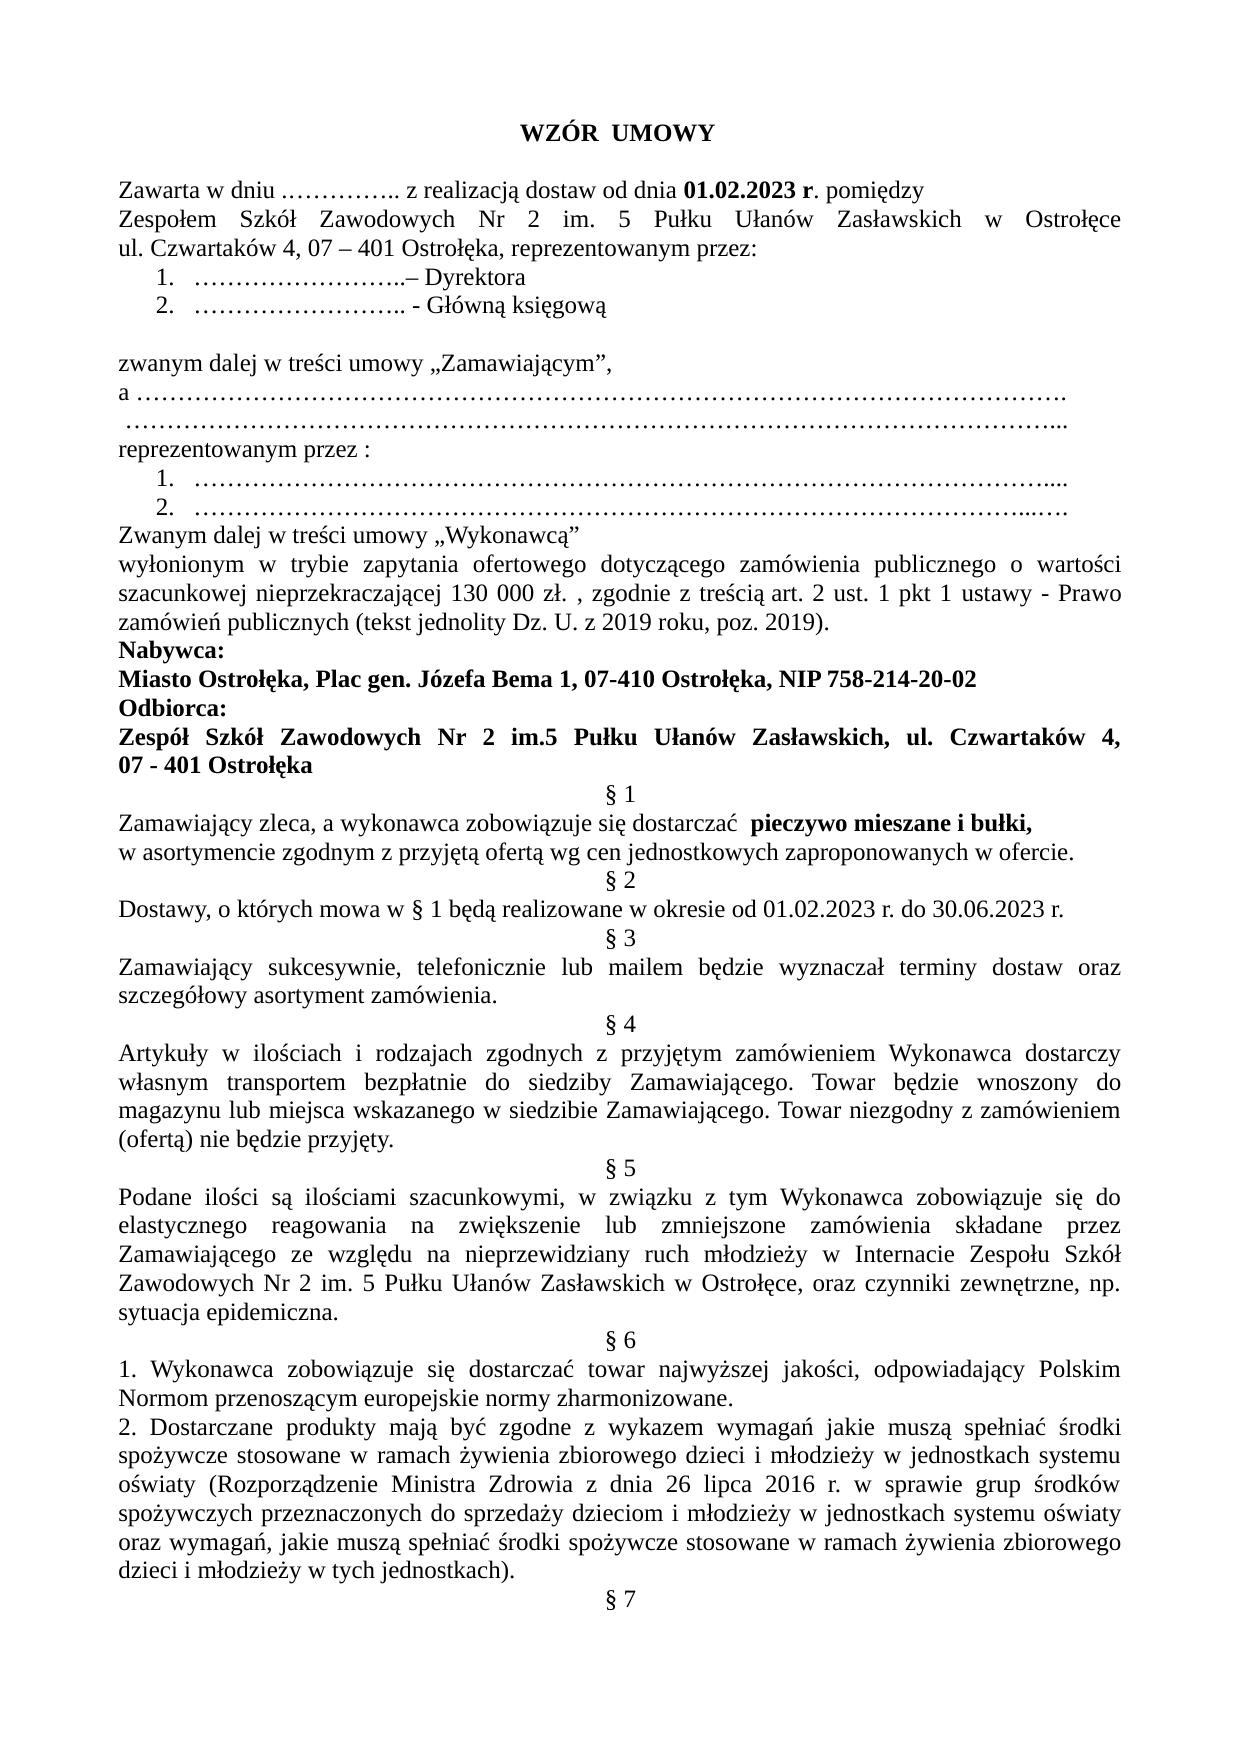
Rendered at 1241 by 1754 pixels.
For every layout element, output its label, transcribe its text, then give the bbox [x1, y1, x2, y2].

list ……………………..– Dyrektora [156, 262, 1122, 291]
text a …………………………………………………………………………………………………. [118, 377, 1122, 406]
text …………………………………………………………………………………………………... [118, 406, 1122, 434]
text § 7 [118, 1584, 1122, 1613]
text reprezentowanym przez : [118, 434, 1122, 463]
list …………………….. - Główną księgową [156, 291, 1122, 319]
text Zespół Szkół Zawodowych Nr 2 im.5 Pułku Ułanów Zasławskich, ul. Czwartaków 4, 07 - 401 Ostrołęka [118, 722, 1122, 779]
text Odbiorca: [118, 693, 1122, 722]
text § 1 [118, 779, 1122, 808]
list ………………………………………………………………………………………...…. [156, 492, 1122, 521]
text § 5 [118, 1153, 1122, 1182]
text § 4 [118, 1009, 1122, 1038]
text Zawarta w dniu .………….. z realizacją dostaw od dnia 01.02.2023 r. pomiędzy [118, 176, 1122, 204]
text 2. Dostarczane produkty mają być zgodne z wykazem wymagań jakie muszą spełniać środki spożywcze stosowane w ramach żywienia zbiorowego dzieci i młodzieży w jednostkach systemu oświaty (Rozporządzenie Ministra Zdrowia z dnia 26 lipca 2016 r. w sprawie grup środków spożywczych przeznaczonych do sprzedaży dzieciom i młodzieży w jednostkach systemu oświaty oraz wymagań, jakie muszą spełniać środki spożywcze stosowane w ramach żywienia zbiorowego dzieci i młodzieży w tych jednostkach). [118, 1412, 1122, 1584]
text Podane ilości są ilościami szacunkowymi, w związku z tym Wykonawca zobowiązuje się do elastycznego reagowania na zwiększenie lub zmniejszone zamówienia składane przez Zamawiającego ze względu na nieprzewidziany ruch młodzieży w Internacie Zespołu Szkół Zawodowych Nr 2 im. 5 Pułku Ułanów Zasławskich w Ostrołęce, oraz czynniki zewnętrzne, np. sytuacja epidemiczna. [118, 1182, 1122, 1326]
text § 2 [118, 866, 1122, 894]
text 1. Wykonawca zobowiązuje się dostarczać towar najwyższej jakości, odpowiadający Polskim Normom przenoszącym europejskie normy zharmonizowane. [118, 1354, 1122, 1412]
text wyłonionym w trybie zapytania ofertowego dotyczącego zamówienia publicznego o wartości szacunkowej nieprzekraczającej 130 000 zł. , zgodnie z treścią art. 2 ust. 1 pkt 1 ustawy - Prawo zamówień publicznych (tekst jednolity Dz. U. z 2019 roku, poz. 2019). [118, 549, 1122, 636]
text Dostawy, o których mowa w § 1 będą realizowane w okresie od 01.02.2023 r. do 30.06.2023 r. [118, 894, 1122, 923]
list ………………………………………………………………………………………….... [156, 463, 1122, 492]
text Nabywca: [118, 636, 1122, 664]
text w asortymencie zgodnym z przyjętą ofertą wg cen jednostkowych zaproponowanych w ofercie. [118, 837, 1122, 866]
text zwanym dalej w treści umowy „Zamawiającym”, [118, 348, 1122, 377]
text § 6 [118, 1326, 1122, 1354]
text Zespołem Szkół Zawodowych Nr 2 im. 5 Pułku Ułanów Zasławskich w Ostrołęce ul. Czwartaków 4, 07 – 401 Ostrołęka, reprezentowanym przez: [118, 204, 1122, 262]
text Zamawiający sukcesywnie, telefonicznie lub mailem będzie wyznaczał terminy dostaw oraz szczegółowy asortyment zamówienia. [118, 952, 1122, 1009]
text Miasto Ostrołęka, Plac gen. Józefa Bema 1, 07-410 Ostrołęka, NIP 758-214-20-02 [118, 664, 1122, 693]
text WZÓR UMOWY [118, 118, 1122, 147]
text § 3 [118, 923, 1122, 952]
text Zwanym dalej w treści umowy „Wykonawcą” [118, 521, 1122, 549]
text Zamawiający zleca, a wykonawca zobowiązuje się dostarczać pieczywo mieszane i bułki, [118, 808, 1122, 837]
text Artykuły w ilościach i rodzajach zgodnych z przyjętym zamówieniem Wykonawca dostarczy własnym transportem bezpłatnie do siedziby Zamawiającego. Towar będzie wnoszony do magazynu lub miejsca wskazanego w siedzibie Zamawiającego. Towar niezgodny z zamówieniem (ofertą) nie będzie przyjęty. [118, 1038, 1122, 1153]
